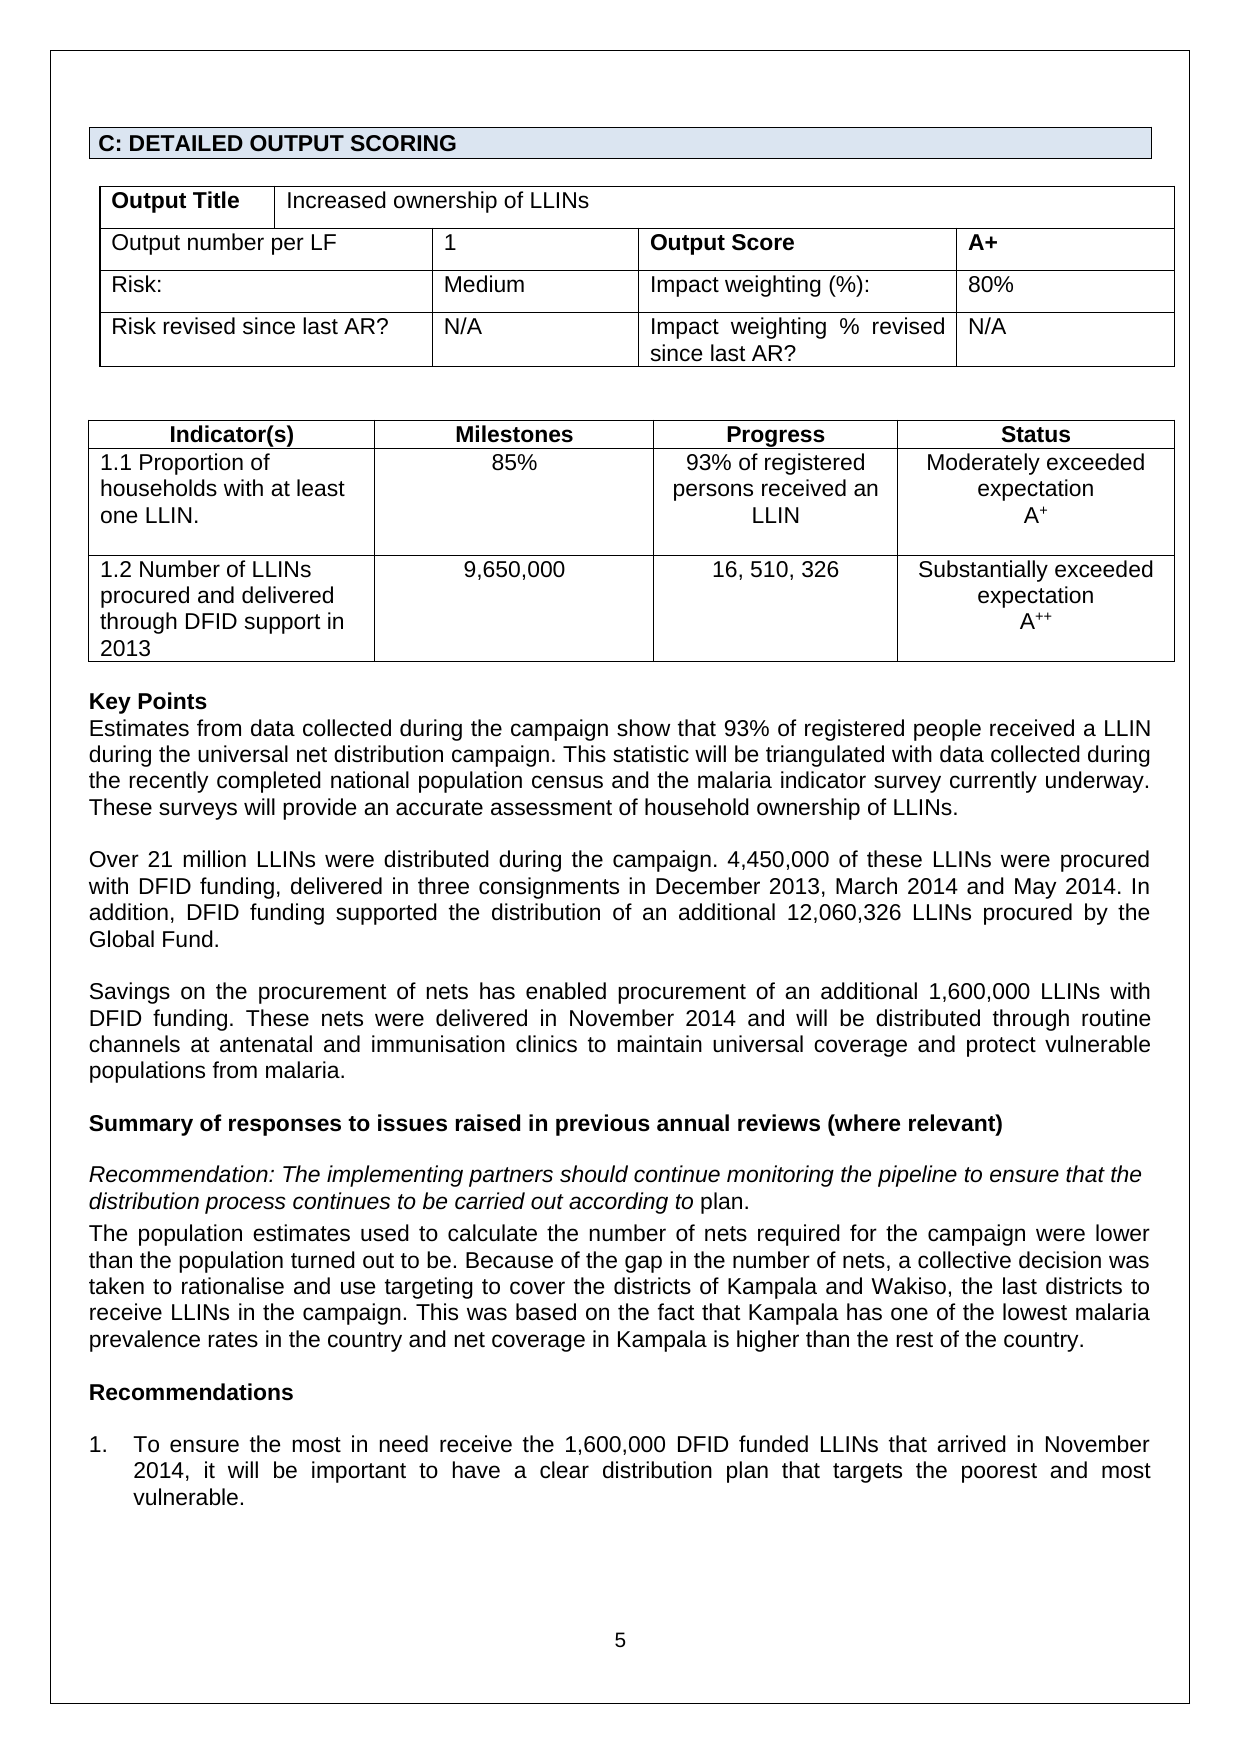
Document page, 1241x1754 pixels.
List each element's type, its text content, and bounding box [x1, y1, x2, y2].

subtitle C: DETAILED OUTPUT SCORING [90, 128, 1151, 158]
text Key Points [89, 688, 1152, 715]
table_header Increased ownership of LLINs [275, 187, 1174, 228]
text Recommendation: The implementing partners should continue monitoring the pipeline to ensure that the distribution process continues to be carried out according to plan. [89, 1161, 1152, 1214]
table_cell Risk revised since last AR? [101, 313, 432, 366]
table_cell 1.1 Proportion of households with at least one LLIN. [89, 449, 374, 554]
table_cell 16, 510, 326 [654, 556, 897, 661]
table_cell Moderately exceeded expectation A+ [898, 449, 1174, 554]
table_cell Impact weighting % revised since last AR? [639, 313, 956, 366]
text Estimates from data collected during the campaign show that 93% of registered people received a LLIN during the universal net distribution campaign. This statistic will be triangulated with data collected during the recently completed national population census and the malaria indicator survey currently underway. These surveys will provide an accurate assessment of household ownership of LLINs. [89, 715, 1152, 820]
table_cell N/A [433, 313, 638, 366]
table_header Output Title [101, 187, 274, 228]
table_cell 93% of registered persons received an LLIN [654, 449, 897, 554]
table_cell Substantially exceeded expectation A++ [898, 556, 1174, 661]
table_cell Medium [433, 271, 638, 312]
table_cell Risk: [101, 271, 432, 312]
list To ensure the most in need receive the 1,600,000 DFID funded LLINs that arrived in November 2014, it will be important to have a clear distribution plan that targets the poorest and most vulnerable. [89, 1431, 1152, 1510]
table_header Milestones [375, 421, 653, 448]
table_header Indicator(s) [89, 421, 374, 448]
text The population estimates used to calculate the number of nets required for the campaign were lower than the population turned out to be. Because of the gap in the number of nets, a collective decision was taken to rationalise and use targeting to cover the districts of Kampala and Wakiso, the last districts to receive LLINs in the campaign. This was based on the fact that Kampala has one of the lowest malaria prevalence rates in the country and net coverage in Kampala is higher than the rest of the country. [89, 1220, 1152, 1352]
text Savings on the procurement of nets has enabled procurement of an additional 1,600,000 LLINs with DFID funding. These nets were delivered in November 2014 and will be distributed through routine channels at antenatal and immunisation clinics to maintain universal coverage and protect vulnerable populations from malaria. [89, 978, 1152, 1084]
table_cell 1.2 Number of LLINs procured and delivered through DFID support in 2013 [89, 556, 374, 661]
table_cell 9,650,000 [375, 556, 653, 661]
table_cell N/A [957, 313, 1174, 366]
table_cell 85% [375, 449, 653, 554]
text Over 21 million LLINs were distributed during the campaign. 4,450,000 of these LLINs were procured with DFID funding, delivered in three consignments in December 2013, March 2014 and May 2014. In addition, DFID funding supported the distribution of an additional 12,060,326 LLINs procured by the Global Fund. [89, 846, 1152, 952]
table_cell 1 [433, 229, 638, 270]
table_header Status [898, 421, 1174, 448]
table_cell Output number per LF [101, 229, 432, 270]
text Recommendations [89, 1378, 1152, 1405]
table_header Progress [654, 421, 897, 448]
table_cell Impact weighting (%): [639, 271, 956, 312]
table_cell Output Score [639, 229, 956, 270]
table_cell 80% [957, 271, 1174, 312]
table_cell A+ [957, 229, 1174, 270]
text Summary of responses to issues raised in previous annual reviews (where relevant) [89, 1110, 1152, 1136]
